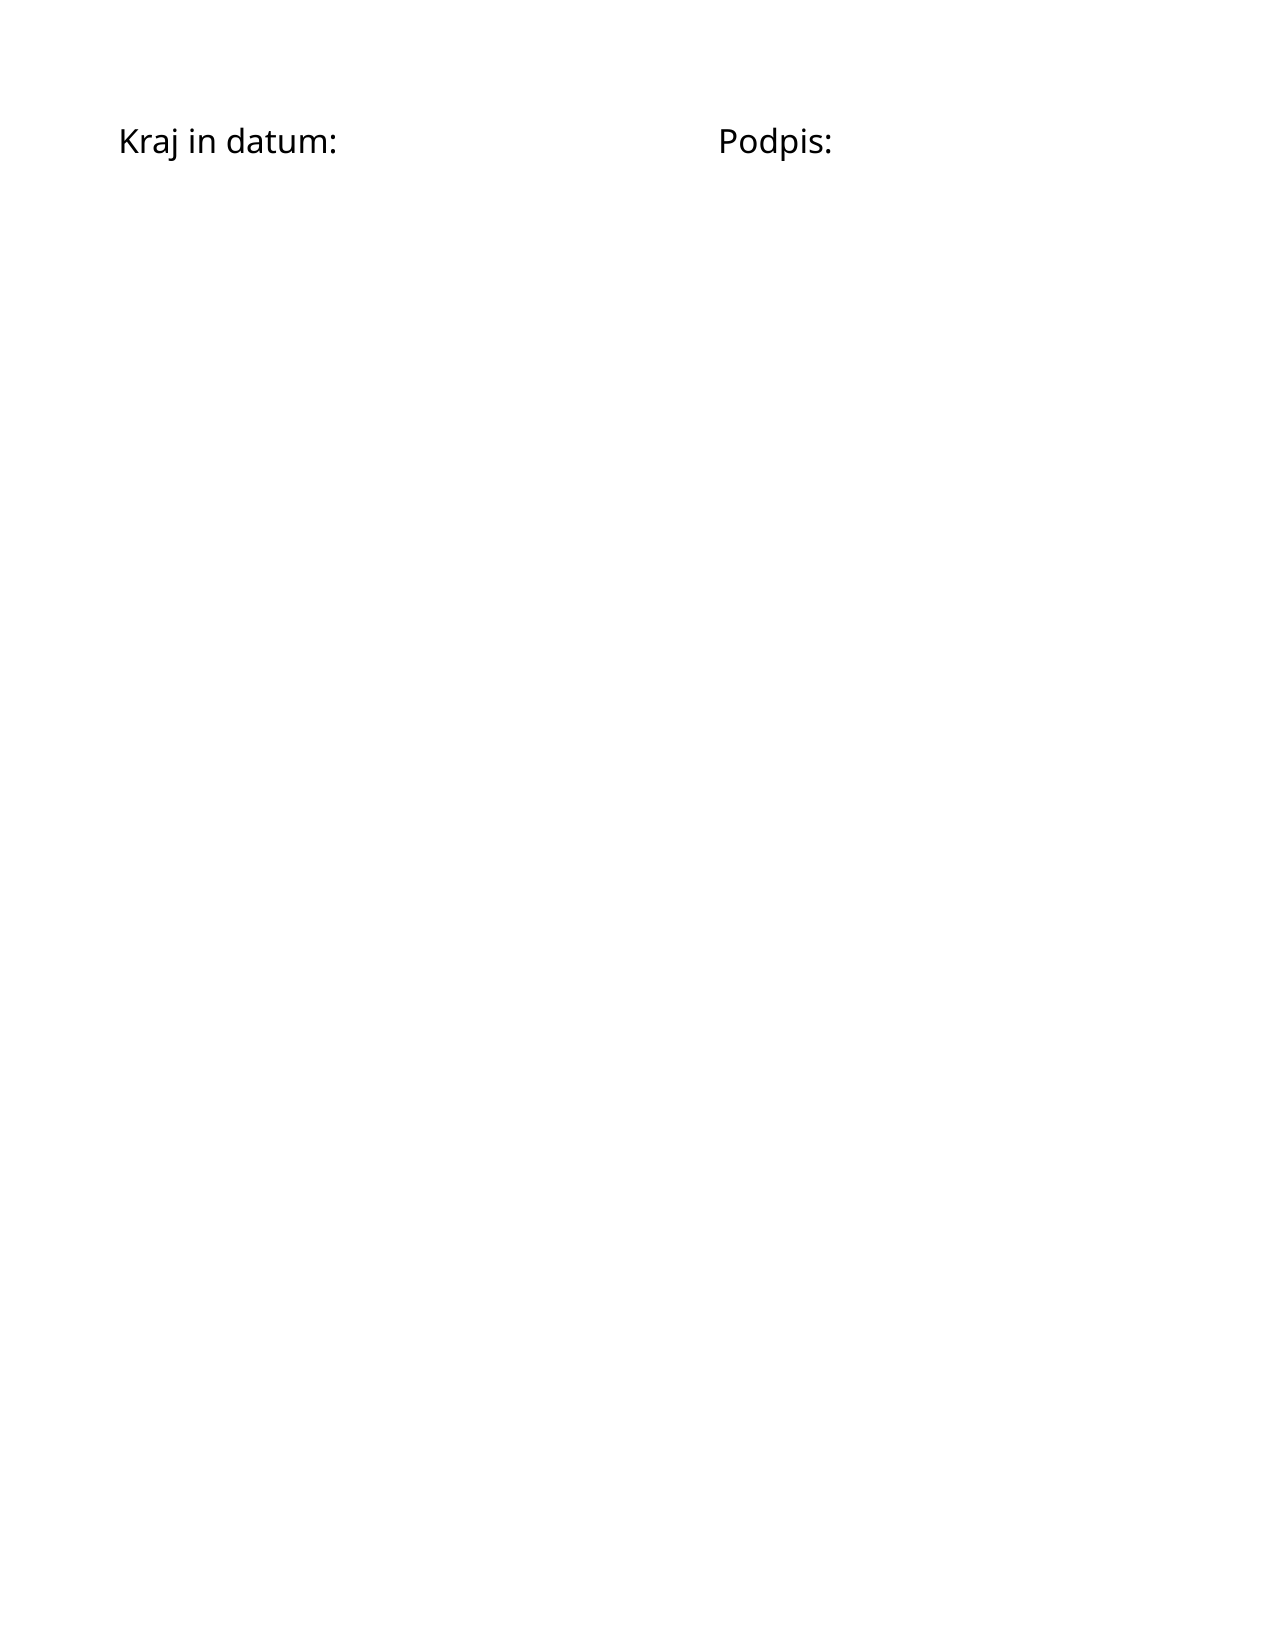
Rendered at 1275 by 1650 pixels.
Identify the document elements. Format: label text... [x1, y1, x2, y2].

text Kraj in datum: Podpis: [118, 118, 1157, 163]
